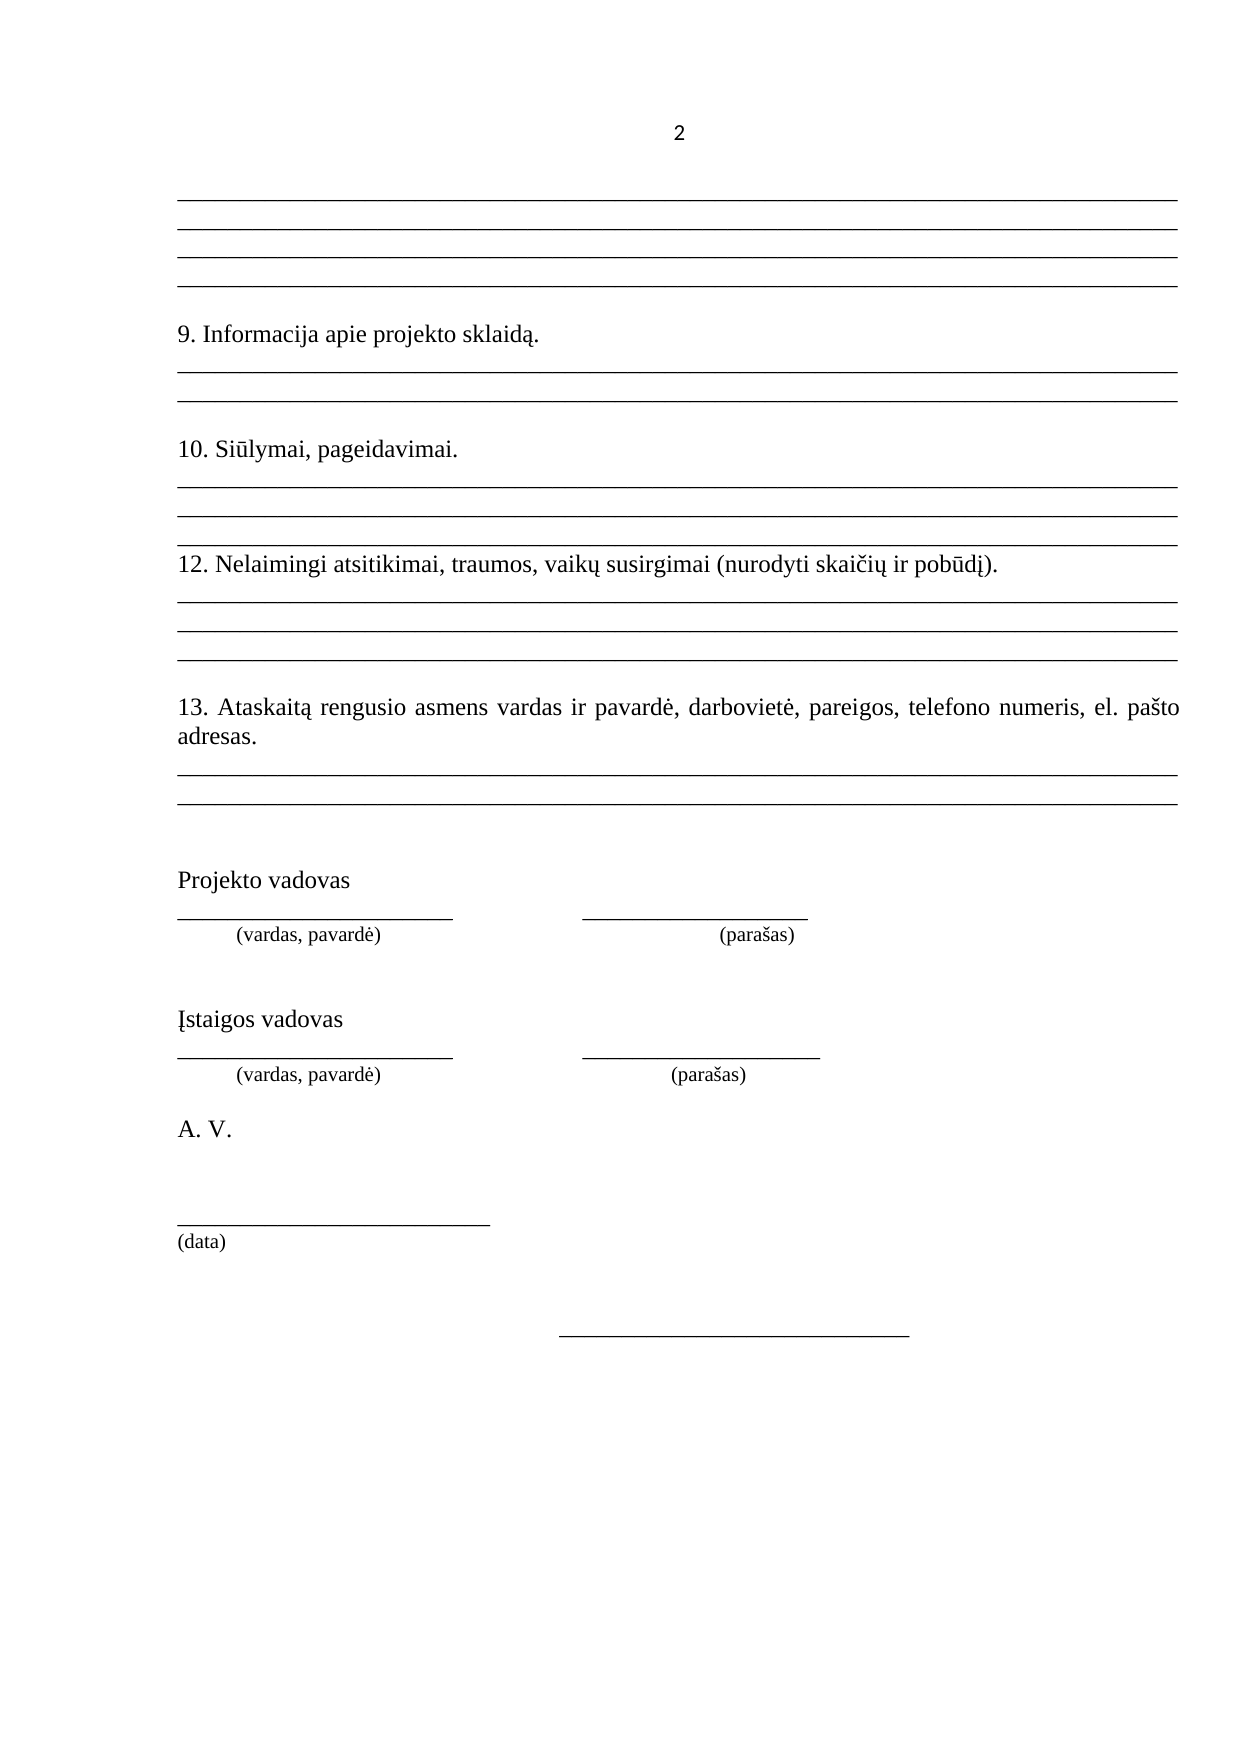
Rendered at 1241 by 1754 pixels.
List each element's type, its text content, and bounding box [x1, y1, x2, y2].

text ______________________ ___________________ [177, 1033, 1181, 1061]
text ________________________________________________________________________________________________________________________________________________________________________________________________________________________________________________ [177, 462, 1181, 549]
text (vardas, pavardė) (parašas) [177, 1061, 1181, 1086]
text ________________________________________________________________________________ [177, 347, 1181, 376]
text ____________________________ [177, 1311, 1240, 1339]
text 13. Ataskaitą rengusio asmens vardas ir pavardė, darbovietė, pareigos, telefono numeris, el. pašto adresas. ________________________________________________________________________________ [177, 692, 1181, 779]
text A. V. [177, 1114, 1181, 1143]
text Įstaigos vadovas [177, 1004, 1181, 1033]
text 10. Siūlymai, pageidavimai. [177, 434, 1181, 462]
text _________________________ [177, 1201, 1181, 1229]
text ________________________________________________________________________________ [177, 376, 1181, 405]
text ________________________________________________________________________________________________________________________________________________________________________________________________________________________________________________________________________________________________________________________________ [177, 175, 1181, 290]
text 12. Nelaimingi atsitikimai, traumos, vaikų susirgimai (nurodyti skaičių ir pobūdį). ________________________________________________________________________________________________________________________________________________________________________________________________________________________________________________ [177, 549, 1181, 664]
text (data) [177, 1229, 1181, 1253]
text (vardas, pavardė) (parašas) [236, 922, 1181, 946]
text ______________________ __________________ [177, 894, 1181, 922]
text Projekto vadovas [177, 865, 1181, 894]
text ________________________________________________________________________________ [177, 779, 1181, 807]
text 9. Informacija apie projekto sklaidą. [177, 319, 1181, 347]
